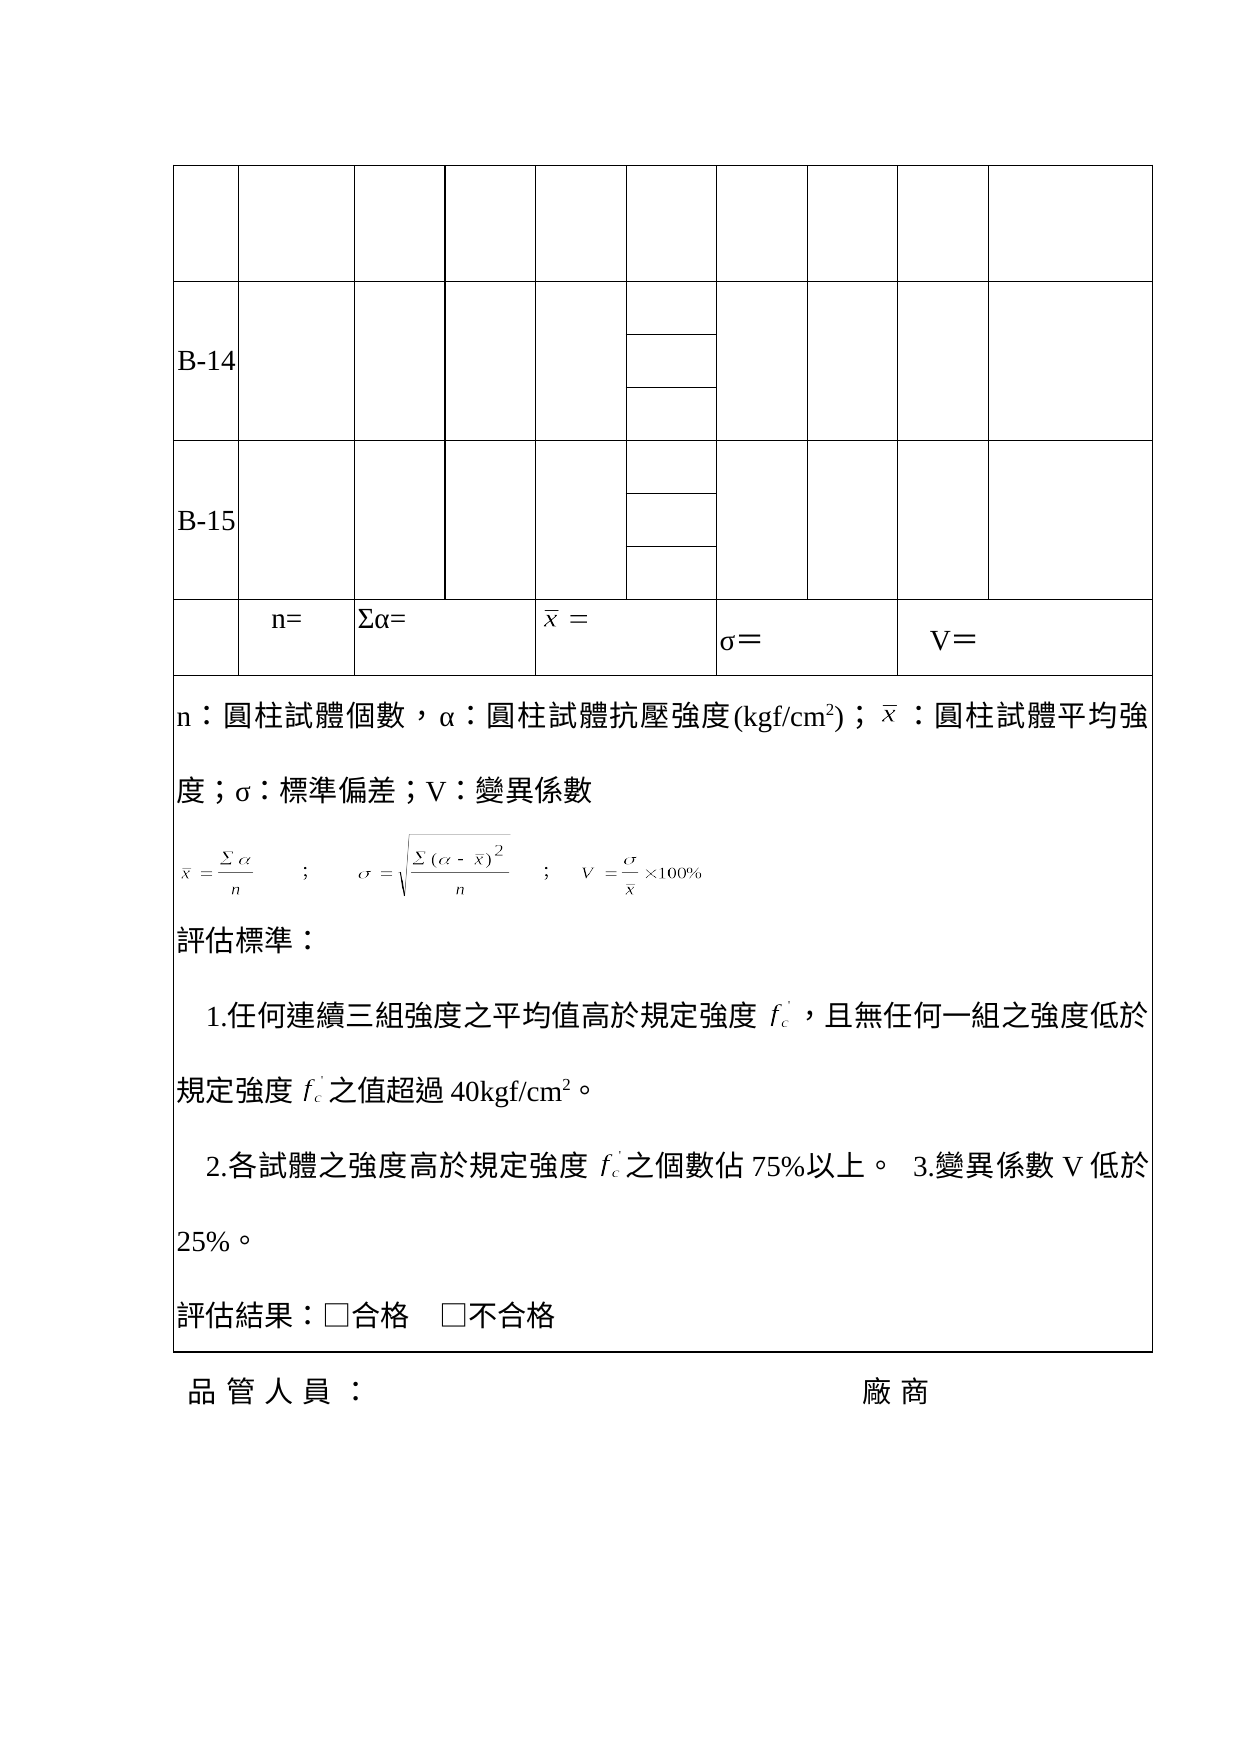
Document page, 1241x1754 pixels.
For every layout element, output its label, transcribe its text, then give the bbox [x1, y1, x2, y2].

table_cell [536, 282, 626, 440]
table_cell [989, 441, 1152, 599]
table_cell [446, 441, 535, 599]
table_cell [446, 282, 535, 440]
table_cell σ＝ [717, 600, 897, 675]
table_cell [898, 282, 988, 440]
table_cell [717, 282, 807, 440]
table_cell [239, 441, 354, 599]
table_cell [355, 166, 444, 281]
table_cell [239, 166, 354, 281]
table_cell [989, 282, 1152, 440]
table_cell [627, 441, 716, 493]
table_cell [627, 494, 716, 546]
table_cell [808, 441, 897, 599]
table_cell [627, 282, 716, 334]
table_cell [627, 335, 716, 387]
table_cell [536, 600, 716, 675]
table_cell B-15 [174, 441, 238, 599]
table_cell Σα= [355, 600, 535, 675]
table_cell V＝ [898, 600, 1152, 675]
table_cell [627, 166, 716, 281]
table_cell [536, 441, 626, 599]
table_cell [627, 547, 716, 599]
text 品管人員： 廠商 [187, 1353, 930, 1427]
table_cell [239, 282, 354, 440]
table_cell [536, 166, 626, 281]
table_cell B-14 [174, 282, 238, 440]
table_cell [717, 166, 807, 281]
table_cell [808, 282, 897, 440]
table_cell [355, 282, 444, 440]
table_cell [355, 441, 444, 599]
table_cell [446, 166, 535, 281]
table_cell [627, 388, 716, 440]
table_cell [989, 166, 1152, 281]
table_cell [717, 441, 807, 599]
table_cell [174, 166, 238, 281]
table_cell [898, 166, 988, 281]
table_cell n= [239, 600, 354, 675]
table_cell [174, 600, 238, 675]
table_cell [808, 166, 897, 281]
table_cell [898, 441, 988, 599]
table_cell n：圓柱試體個數，α：圓柱試體抗壓強度(kgf/cm2)；：圓柱試體平均強度；σ：標準偏差；V：變異係數 評估標準： 1.任何連續三組強度之平均值高於規定強度，且無任何一組之強度低於規定強度之值超過40kgf/cm2。 2.各試體之強度高於規定強度之個數佔75%以上。 3.變異係數V低於25%。 評估結果：□合格 □不合格 [174, 676, 1152, 1351]
